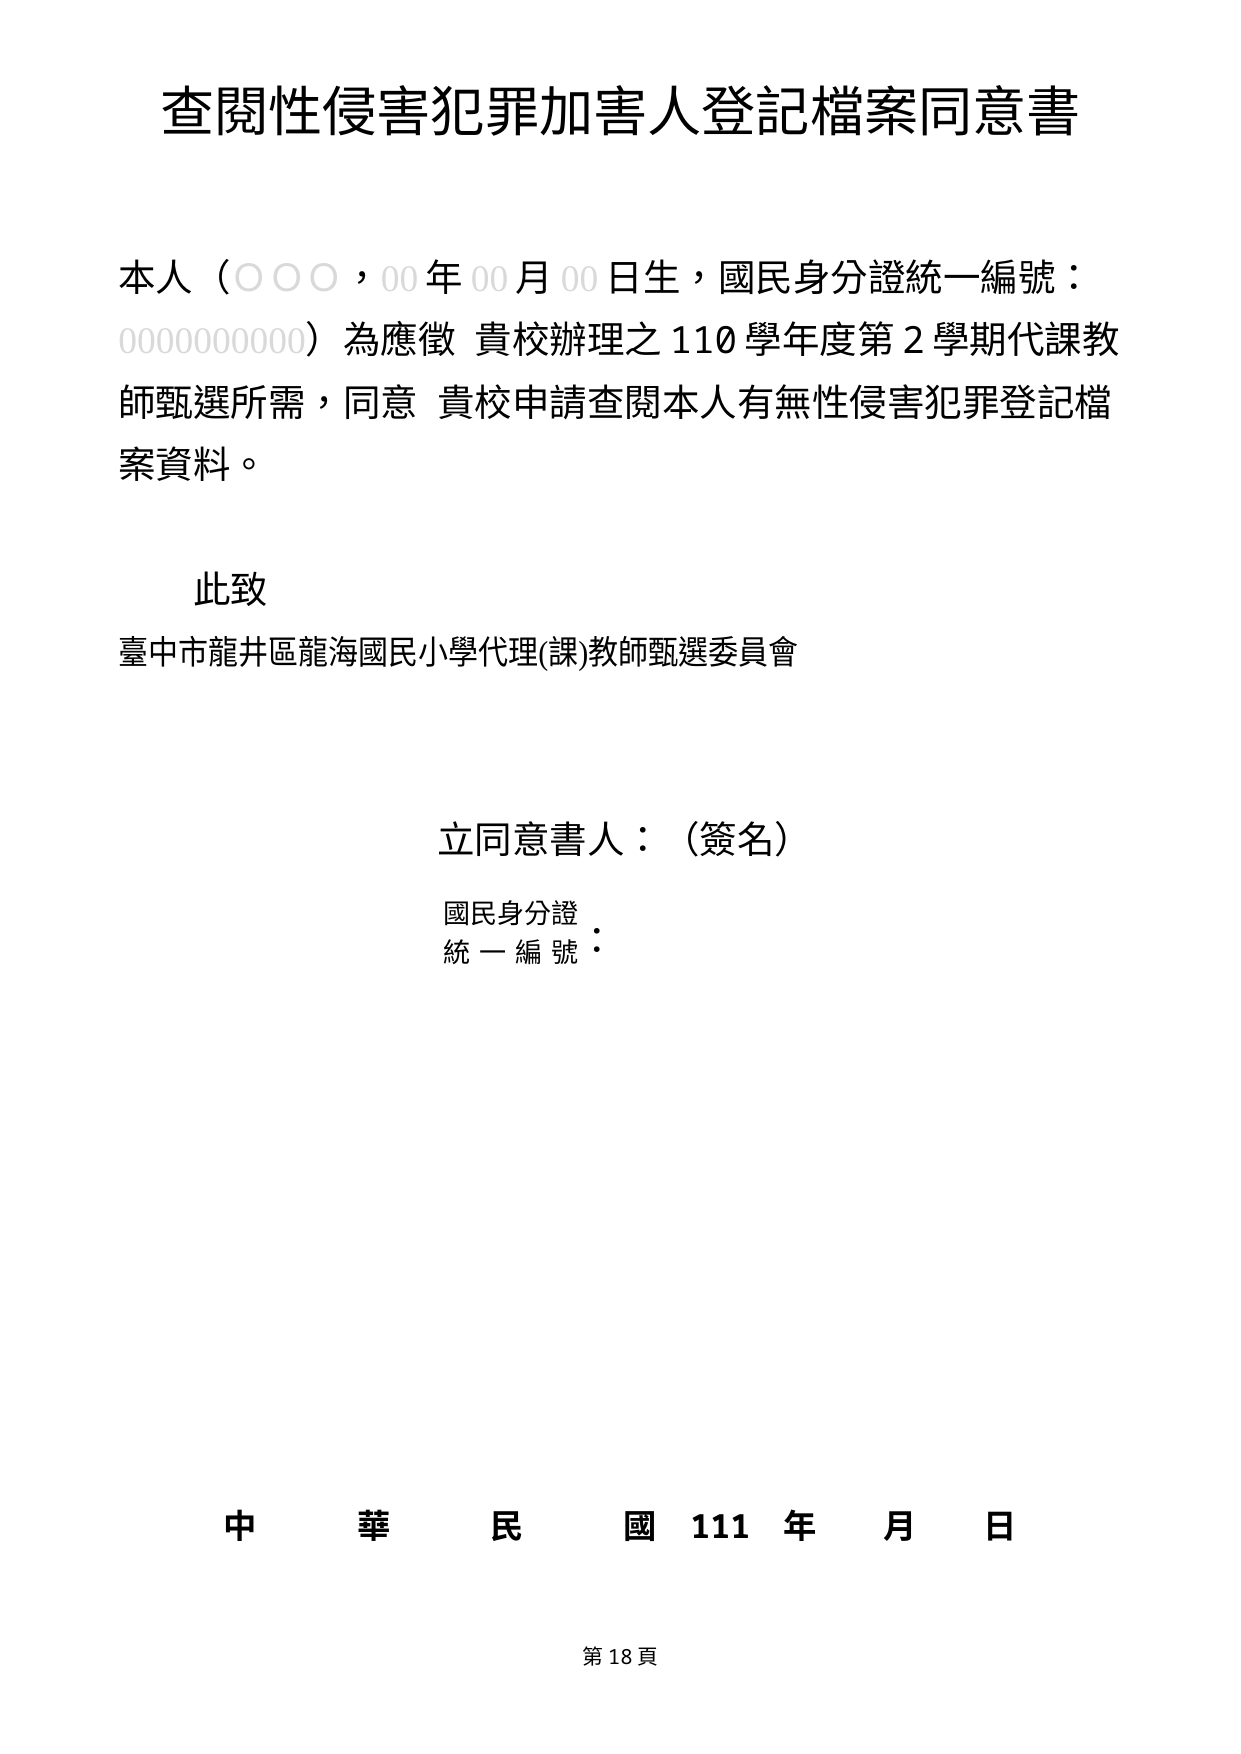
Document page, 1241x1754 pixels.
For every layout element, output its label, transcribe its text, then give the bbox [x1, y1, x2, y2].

text 國民身分證統一編號： [118, 858, 1122, 983]
text 本人（ＯＯＯ，00年00月00日生，國民身分證統一編號：0000000000）為應徵 貴校辦理之110學年度第2學期代課教師甄選所需，同意 貴校申請查閱本人有無性侵害犯罪登記檔案資料。 [118, 233, 1122, 483]
text 立同意書人：（簽名） [118, 795, 1122, 858]
text 此致 [118, 545, 1122, 608]
text 中 華 民 國 111 年 月 日 [118, 1483, 1122, 1545]
text 查閱性侵害犯罪加害人登記檔案同意書 [118, 68, 1122, 147]
text 臺中市龍井區龍海國民小學代理(課)教師甄選委員會 [118, 608, 1122, 670]
